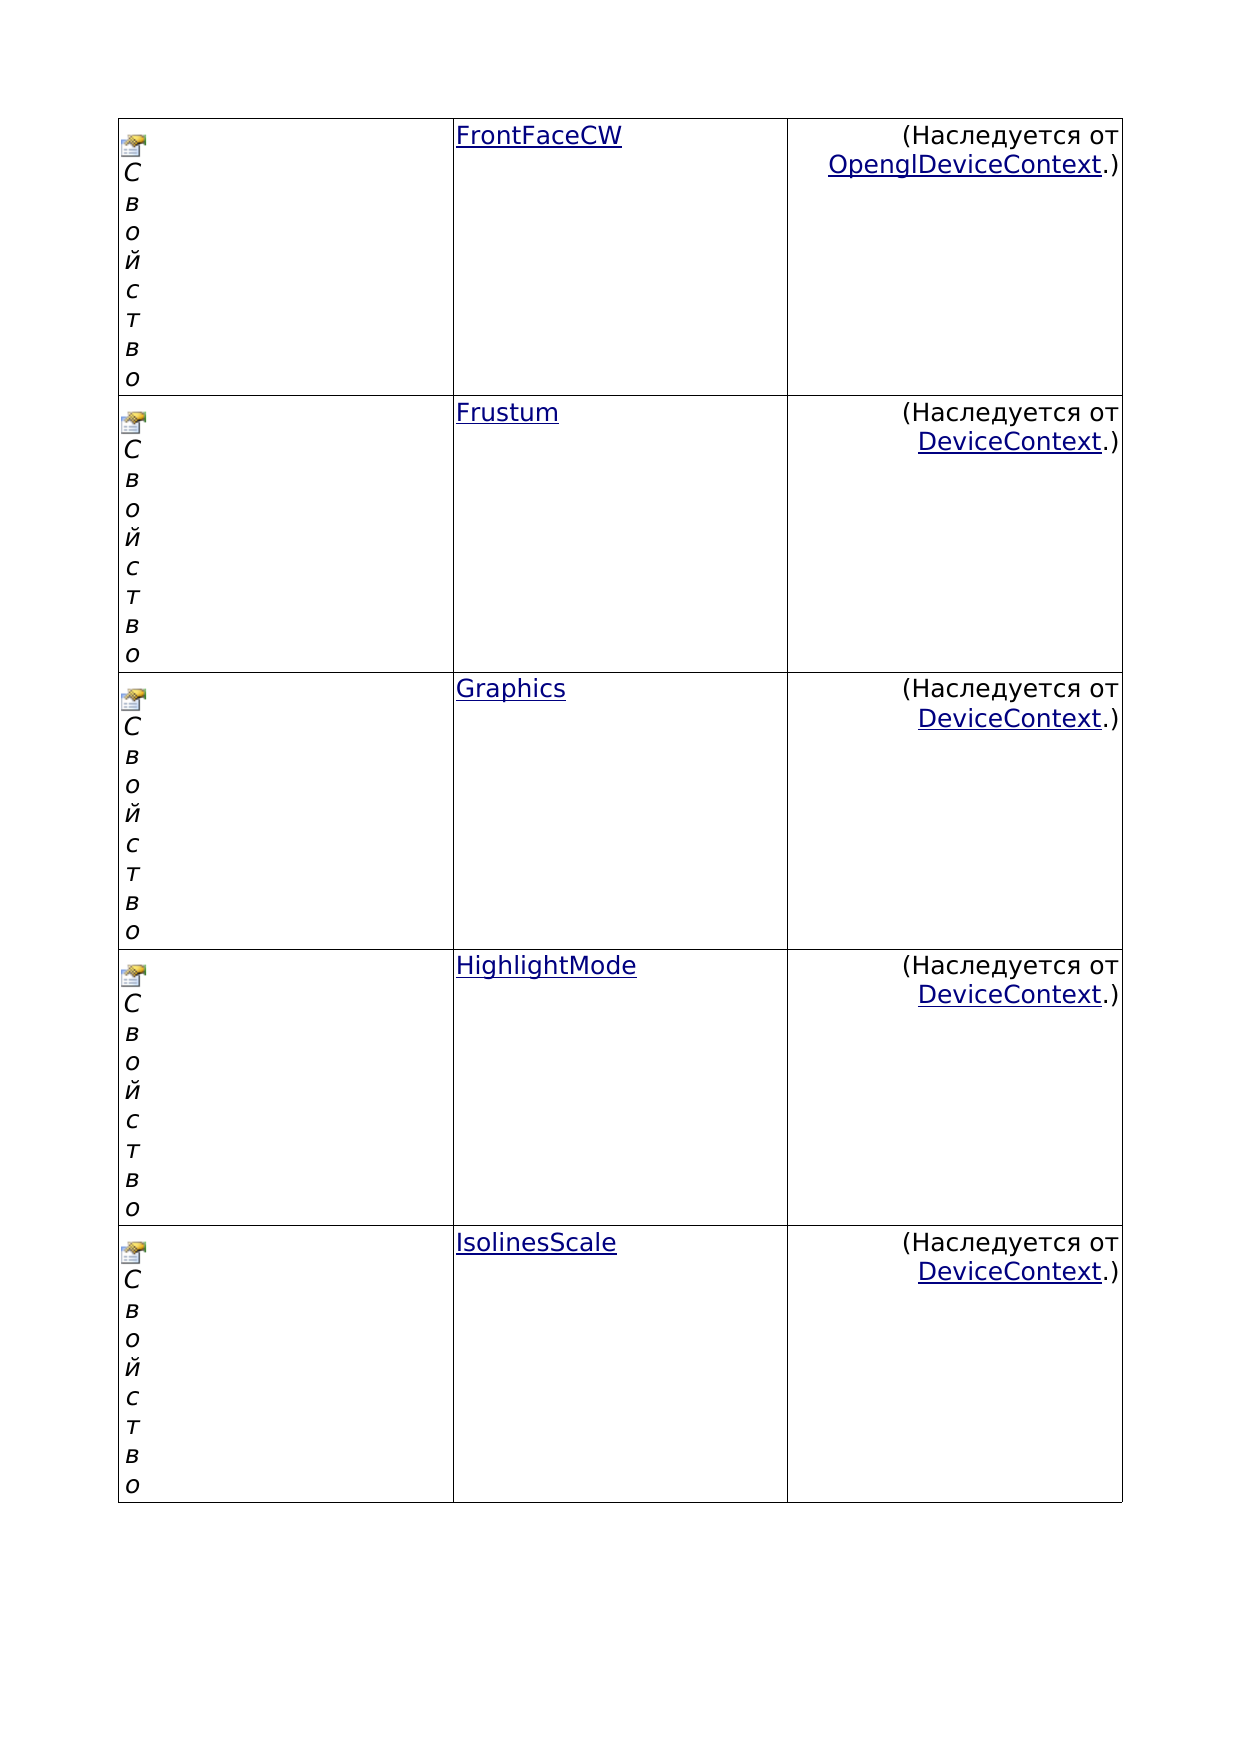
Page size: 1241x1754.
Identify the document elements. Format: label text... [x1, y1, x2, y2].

picture [121, 687, 147, 713]
picture [121, 963, 147, 989]
table_cell [119, 396, 453, 672]
table_cell [119, 1226, 453, 1502]
table_cell Frustum [454, 396, 787, 672]
table_cell [119, 950, 453, 1225]
table_cell [119, 119, 453, 395]
table_cell HighlightMode [454, 950, 787, 1225]
picture [121, 133, 147, 159]
table_cell (Наследуется от OpenglDeviceContext.) [788, 119, 1122, 395]
picture [121, 1240, 147, 1266]
table_cell IsolinesScale [454, 1226, 787, 1502]
picture [121, 410, 147, 436]
table_cell (Наследуется от DeviceContext.) [788, 950, 1122, 1225]
table_cell FrontFaceCW [454, 119, 787, 395]
table_cell (Наследуется от DeviceContext.) [788, 396, 1122, 672]
table_cell (Наследуется от DeviceContext.) [788, 673, 1122, 948]
table_cell Graphics [454, 673, 787, 948]
table_cell (Наследуется от DeviceContext.) [788, 1226, 1122, 1502]
table_cell [119, 673, 453, 948]
